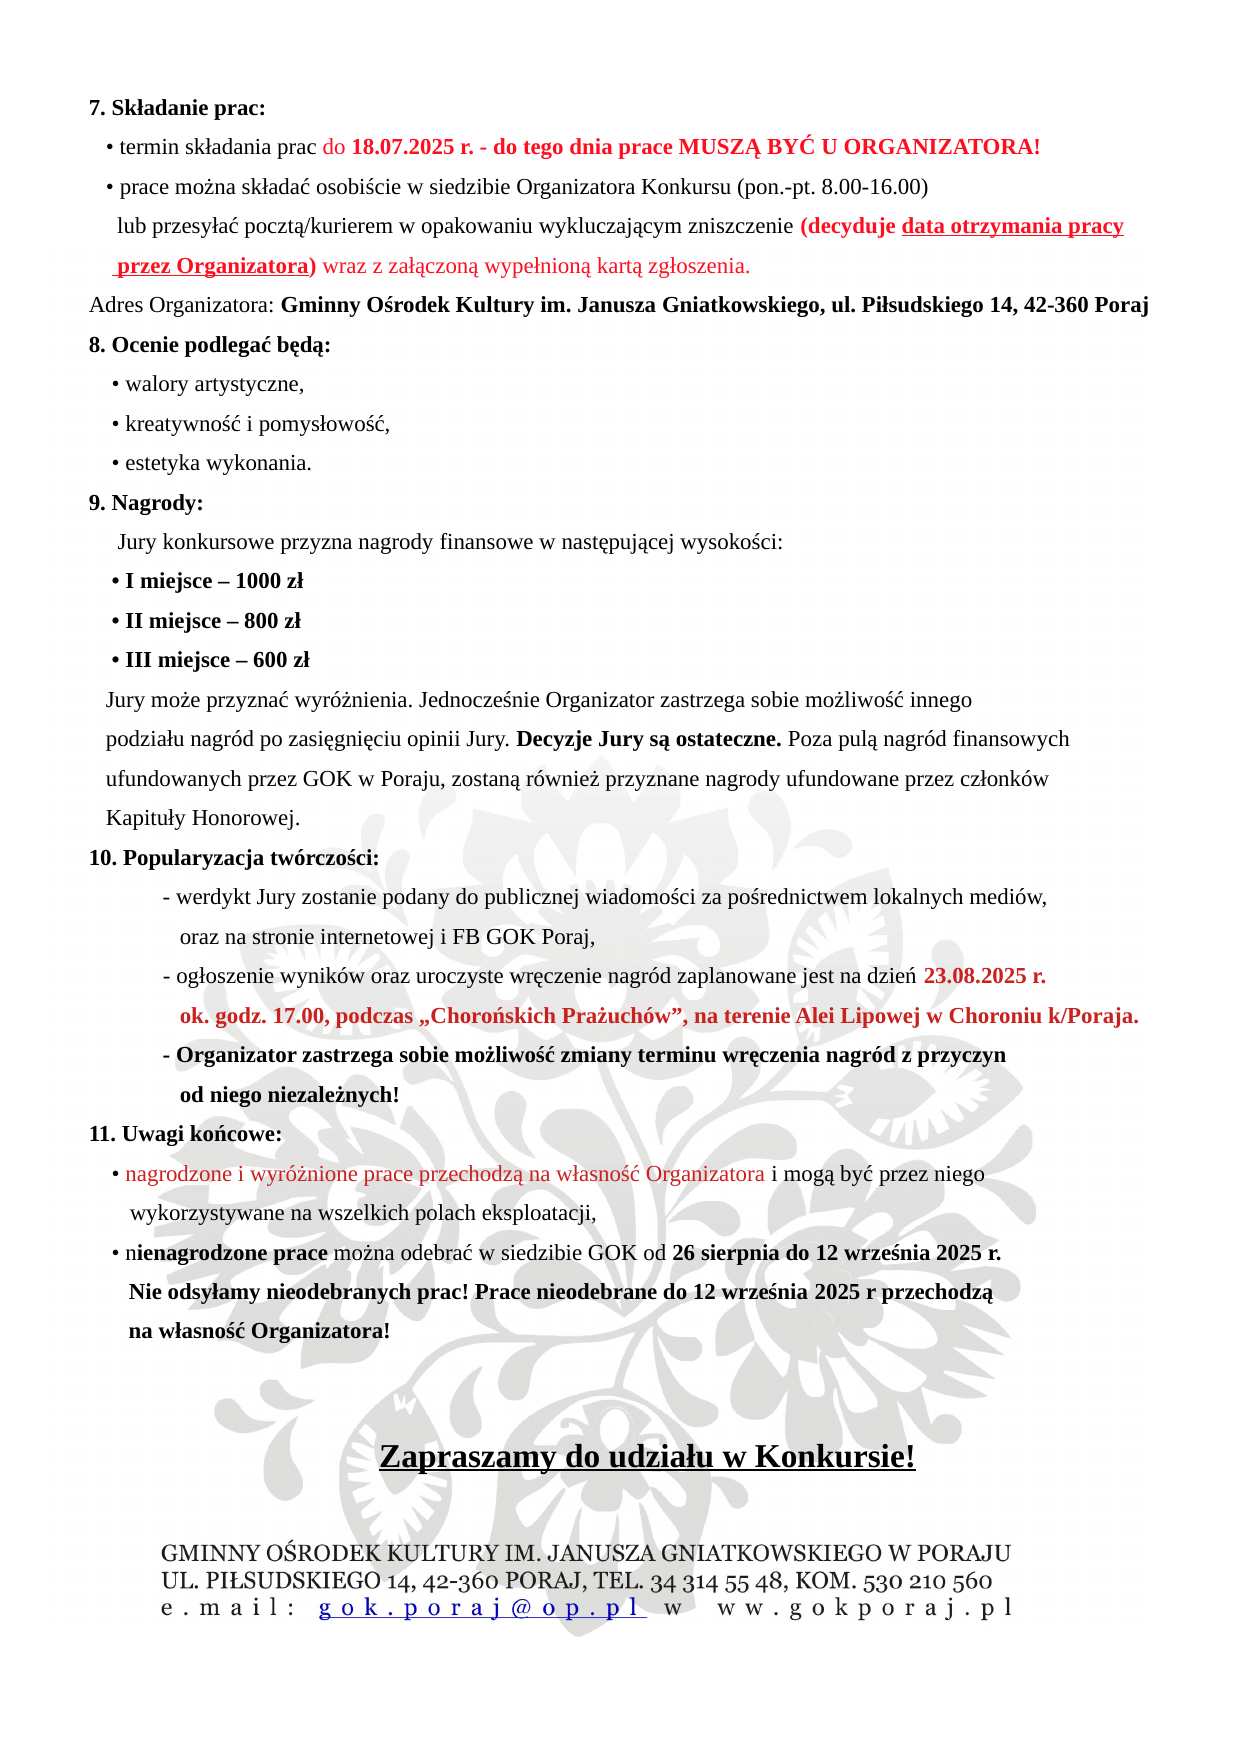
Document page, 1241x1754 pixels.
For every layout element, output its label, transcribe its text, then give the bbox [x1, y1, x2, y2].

text 7. Składanie prac: [88, 94, 1152, 120]
text od niego niezależnych! [1144, 1081, 1228, 1107]
text Zapraszamy do udziału w Konkursie! [1144, 1436, 1206, 1474]
text - Organizator zastrzega sobie możliwość zmiany terminu wręczenia nagród z przyczyn [1144, 1041, 1228, 1068]
list - ogłoszenie wyników oraz uroczyste wręczenie nagród zaplanowane jest na dzień 23.08.2025 r. [1144, 962, 1228, 989]
picture [46, 244, 1144, 1637]
text na własność Organizatora! [1144, 1318, 1206, 1344]
text lub przesyłać pocztą/kurierem w opakowaniu wykluczającym zniszczenie (decyduje data otrzymania pracy [88, 212, 1152, 238]
text ok. godz. 17.00, podczas „Chorońskich Prażuchów”, na terenie Alei Lipowej w Choroniu k/Poraja. [1144, 1002, 1228, 1028]
text • prace można składać osobiście w siedzibie Organizatora Konkursu (pon.-pt. 8.00-16.00) [88, 173, 1152, 199]
text • termin składania prac do 18.07.2025 r. - do tego dnia prace MUSZĄ BYĆ U ORGANIZATORA! [88, 133, 1152, 159]
